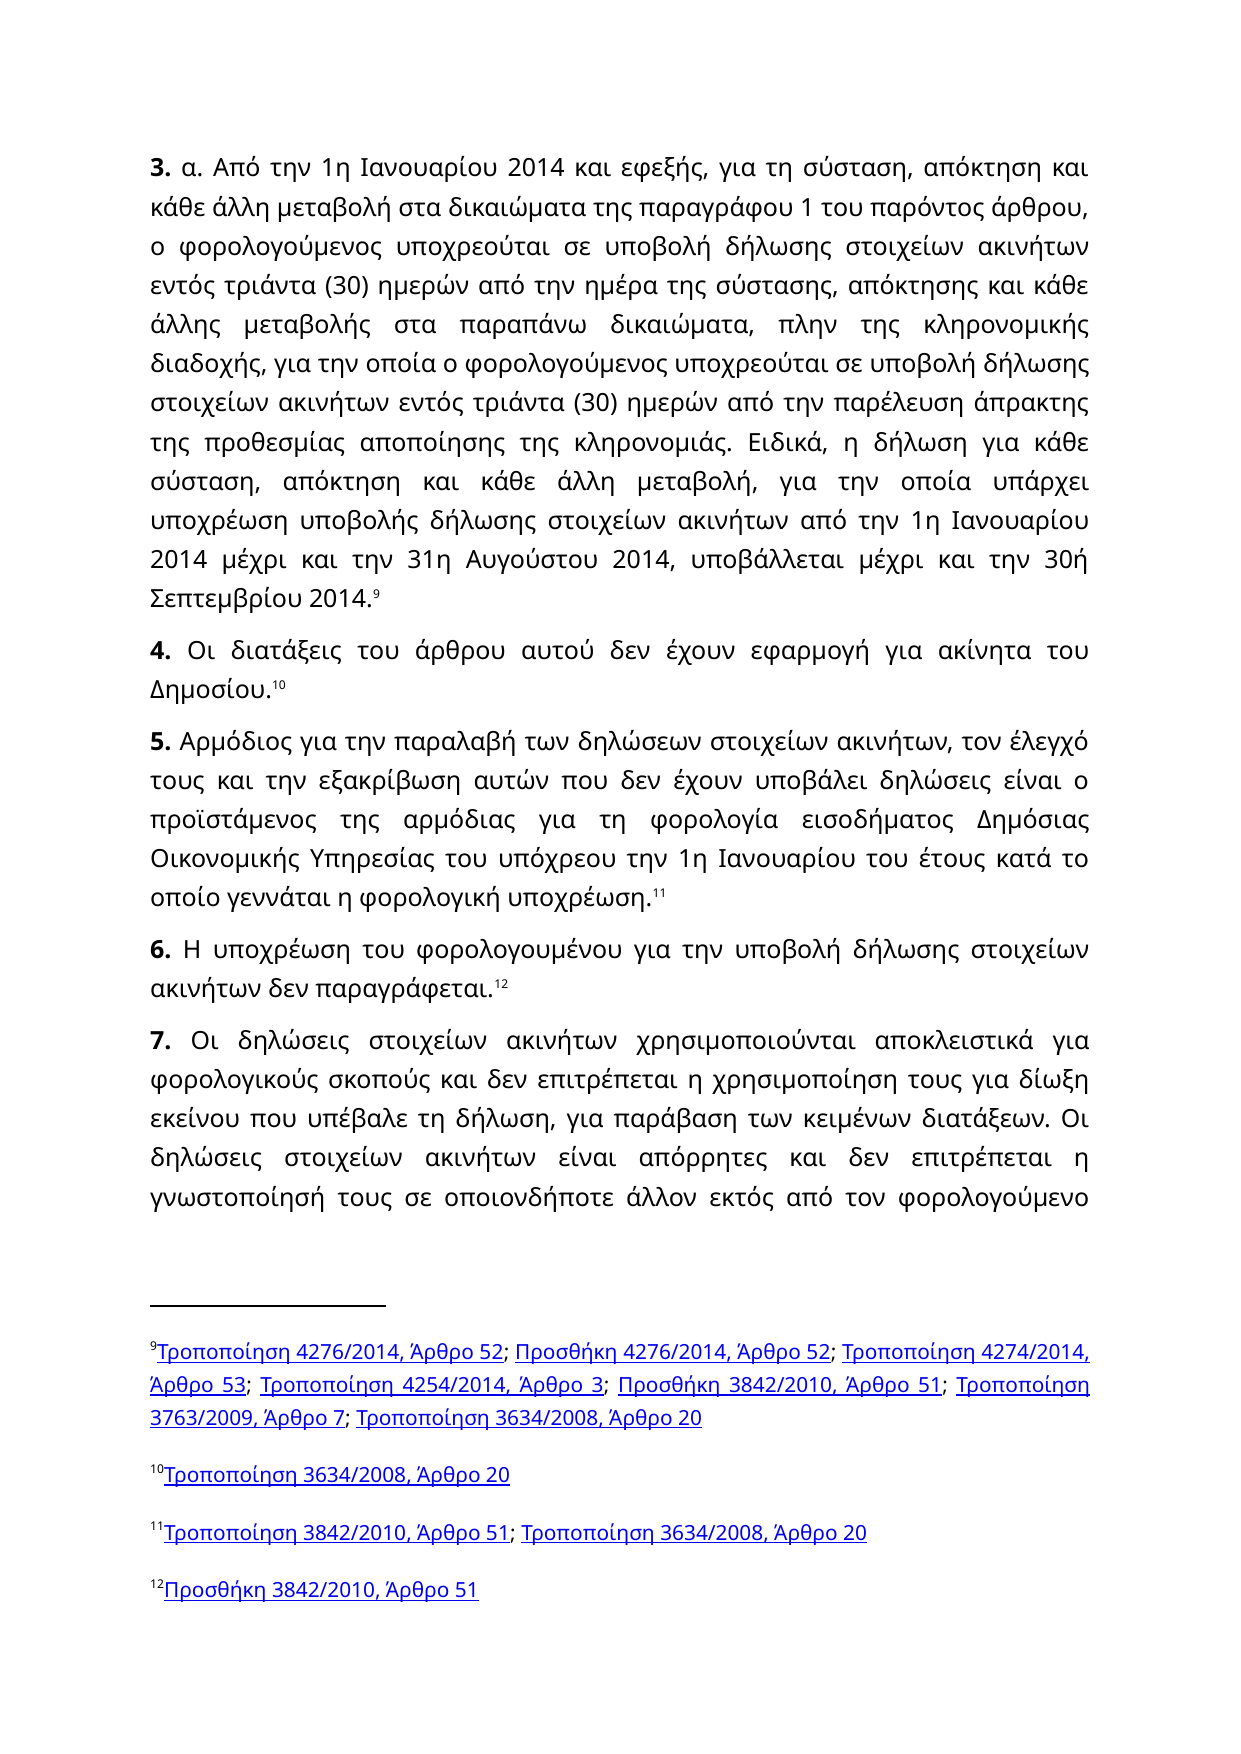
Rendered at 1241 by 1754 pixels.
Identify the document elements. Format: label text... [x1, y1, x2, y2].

text Τροποποίηση 3634/2008, Άρθρο 20 [150, 1460, 1090, 1489]
text 5. Αρμόδιος για την παραλαβή των δηλώσεων στοιχείων ακινήτων, τον έλεγχό τους και την εξακρίβωση αυτών που δεν έχουν υποβάλει δηλώσεις είναι ο προϊστάμενος της αρμόδιας για τη φορολογία εισοδήματος Δημόσιας Οικονομικής Υπηρεσίας του υπόχρεου την 1η Ιανουαρίου του έτους κατά το οποίο γεννάται η φορολογική υποχρέωση. [150, 723, 1090, 914]
text 6. Η υποχρέωση του φορολογουμένου για την υποβολή δήλωσης στοιχείων ακινήτων δεν παραγράφεται. [150, 932, 1090, 1005]
text Προσθήκη 3842/2010, Άρθρο 51 [150, 1576, 1090, 1604]
text 3. α. Από την 1η Ιανουαρίου 2014 και εφεξής, για τη σύσταση, απόκτηση και κάθε άλλη μεταβολή στα δικαιώματα της παραγράφου 1 του παρόντος άρθρου, ο φορολογούμενος υποχρεούται σε υποβολή δήλωσης στοιχείων ακινήτων εντός τριάντα (30) ημερών από την ημέρα της σύστασης, απόκτησης και κάθε άλλης μεταβολής στα παραπάνω δικαιώματα, πλην της κληρονομικής διαδοχής, για την οποία ο φορολογούμενος υποχρεούται σε υποβολή δήλωσης στοιχείων ακινήτων εντός τριάντα (30) ημερών από την παρέλευση άπρακτης της προθεσμίας αποποίησης της κληρονομιάς. Ειδικά, η δήλωση για κάθε σύσταση, απόκτηση και κάθε άλλη μεταβολή, για την οποία υπάρχει υποχρέωση υποβολής δήλωσης στοιχείων ακινήτων από την 1η Ιανουαρίου 2014 μέχρι και την 31η Αυγούστου 2014, υποβάλλεται μέχρι και την 30ή Σεπτεμβρίου 2014. [150, 150, 1090, 615]
text 7. Οι δηλώσεις στοιχείων ακινήτων χρησιμοποιούνται αποκλειστικά για φορολογικούς σκοπούς και δεν επιτρέπεται η χρησιμοποίηση τους για δίωξη εκείνου που υπέβαλε τη δήλωση, για παράβαση των κειμένων διατάξεων. Οι δηλώσεις στοιχείων ακινήτων είναι απόρρητες και δεν επιτρέπεται η γνωστοποίησή τους σε οποιονδήποτε άλλον εκτός από τον φορολογούμενο [150, 1022, 1090, 1213]
text 4. Οι διατάξεις του άρθρου αυτού δεν έχουν εφαρμογή για ακίνητα του Δημοσίου. [150, 632, 1090, 706]
text Τροποποίηση 4276/2014, Άρθρο 52; Προσθήκη 4276/2014, Άρθρο 52; Τροποποίηση 4274/2014, Άρθρο 53; Τροποποίηση 4254/2014, Άρθρο 3; Προσθήκη 3842/2010, Άρθρο 51; Τροποποίηση 3763/2009, Άρθρο 7; Τροποποίηση 3634/2008, Άρθρο 20 [150, 1337, 1090, 1431]
text Τροποποίηση 3842/2010, Άρθρο 51; Τροποποίηση 3634/2008, Άρθρο 20 [150, 1518, 1090, 1546]
